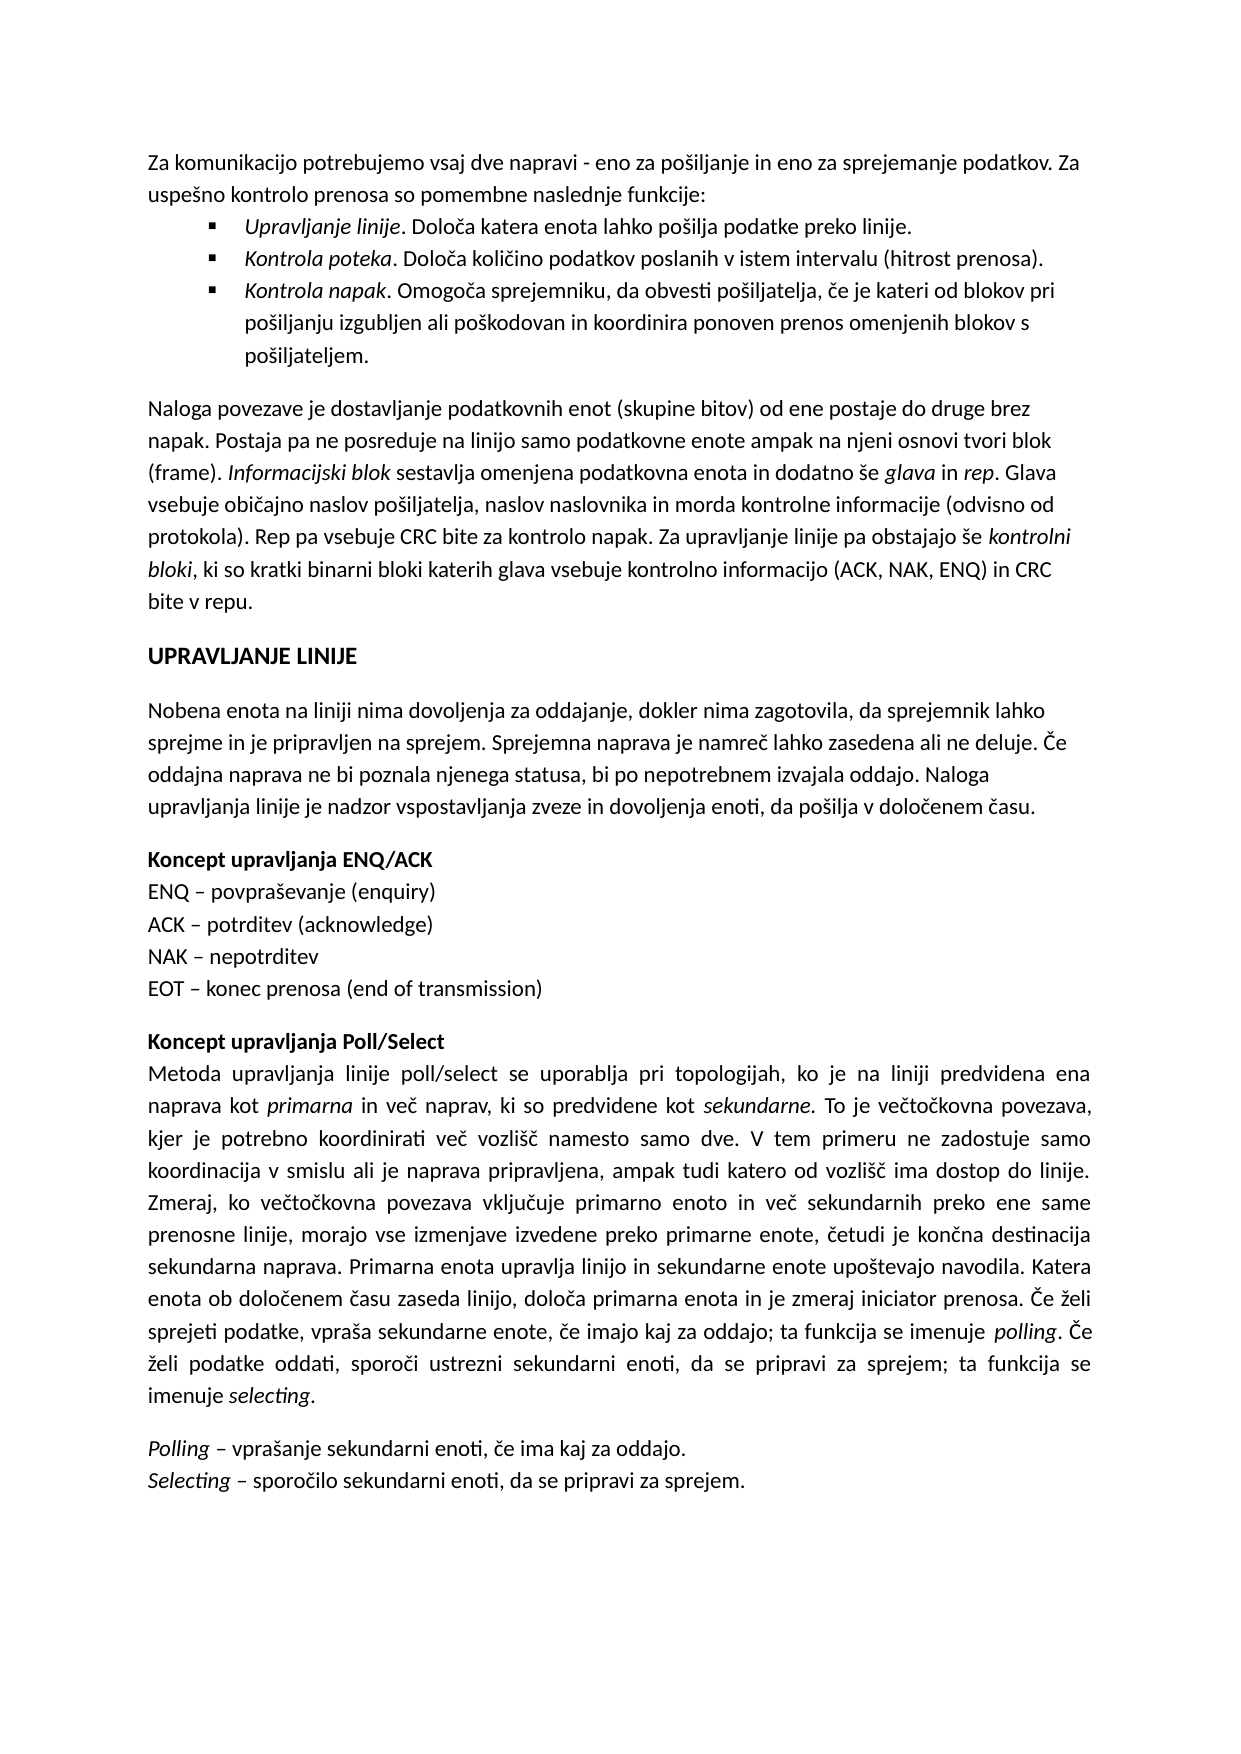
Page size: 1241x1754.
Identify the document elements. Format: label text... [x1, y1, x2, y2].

text UPRAVLJANJE LINIJE [148, 640, 1093, 670]
text Koncept upravljanja ENQ/ACK [148, 845, 1093, 873]
list Kontrola poteka. Določa količino podatkov poslanih v istem intervalu (hitrost prenosa). [207, 244, 1093, 272]
text Za komunikacijo potrebujemo vsaj dve napravi - eno za pošiljanje in eno za sprejemanje podatkov. Za uspešno kontrolo prenosa so pomembne naslednje funkcije: [148, 148, 1093, 208]
text Koncept upravljanja Poll/Select [148, 1027, 1093, 1055]
text EOT – konec prenosa (end of transmission) [148, 974, 1093, 1002]
text Metoda upravljanja linije poll/select se uporablja pri topologijah, ko je na liniji predvidena ena naprava kot primarna in več naprav, ki so predvidene kot sekundarne. To je večtočkovna povezava, kjer je potrebno koordinirati več vozlišč namesto samo dve. V tem primeru ne zadostuje samo koordinacija v smislu ali je naprava pripravljena, ampak tudi katero od vozlišč ima dostop do linije. Zmeraj, ko večtočkovna povezava vključuje primarno enoto in več sekundarnih preko ene same prenosne linije, morajo vse izmenjave izvedene preko primarne enote, četudi je končna destinacija sekundarna naprava. Primarna enota upravlja linijo in sekundarne enote upoštevajo navodila. Katera enota ob določenem času zaseda linijo, določa primarna enota in je zmeraj iniciator prenosa. Če želi sprejeti podatke, vpraša sekundarne enote, če imajo kaj za oddajo; ta funkcija se imenuje polling. Če želi podatke oddati, sporoči ustrezni sekundarni enoti, da se pripravi za sprejem; ta funkcija se imenuje selecting. [148, 1059, 1093, 1409]
text Polling – vprašanje sekundarni enoti, če ima kaj za oddajo. [148, 1434, 1093, 1462]
text ENQ – povpraševanje (enquiry) [148, 877, 1093, 906]
text ACK – potrditev (acknowledge) [148, 910, 1093, 938]
text Selecting – sporočilo sekundarni enoti, da se pripravi za sprejem. [148, 1466, 1093, 1494]
list Upravljanje linije. Določa katera enota lahko pošilja podatke preko linije. [207, 212, 1093, 240]
text Nobena enota na liniji nima dovoljenja za oddajanje, dokler nima zagotovila, da sprejemnik lahko sprejme in je pripravljen na sprejem. Sprejemna naprava je namreč lahko zasedena ali ne deluje. Če oddajna naprava ne bi poznala njenega statusa, bi po nepotrebnem izvajala oddajo. Naloga upravljanja linije je nadzor vspostavljanja zveze in dovoljenja enoti, da pošilja v določenem času. [148, 696, 1093, 820]
text NAK – nepotrditev [148, 942, 1093, 970]
text Naloga povezave je dostavljanje podatkovnih enot (skupine bitov) od ene postaje do druge brez napak. Postaja pa ne posreduje na linijo samo podatkovne enote ampak na njeni osnovi tvori blok (frame). Informacijski blok sestavlja omenjena podatkovna enota in dodatno še glava in rep. Glava vsebuje običajno naslov pošiljatelja, naslov naslovnika in morda kontrolne informacije (odvisno od protokola). Rep pa vsebuje CRC bite za kontrolo napak. Za upravljanje linije pa obstajajo še kontrolni bloki, ki so kratki binarni bloki katerih glava vsebuje kontrolno informacijo (ACK, NAK, ENQ) in CRC bite v repu. [148, 394, 1093, 615]
list Kontrola napak. Omogoča sprejemniku, da obvesti pošiljatelja, če je kateri od blokov pri pošiljanju izgubljen ali poškodovan in koordinira ponoven prenos omenjenih blokov s pošiljateljem. [207, 276, 1093, 369]
